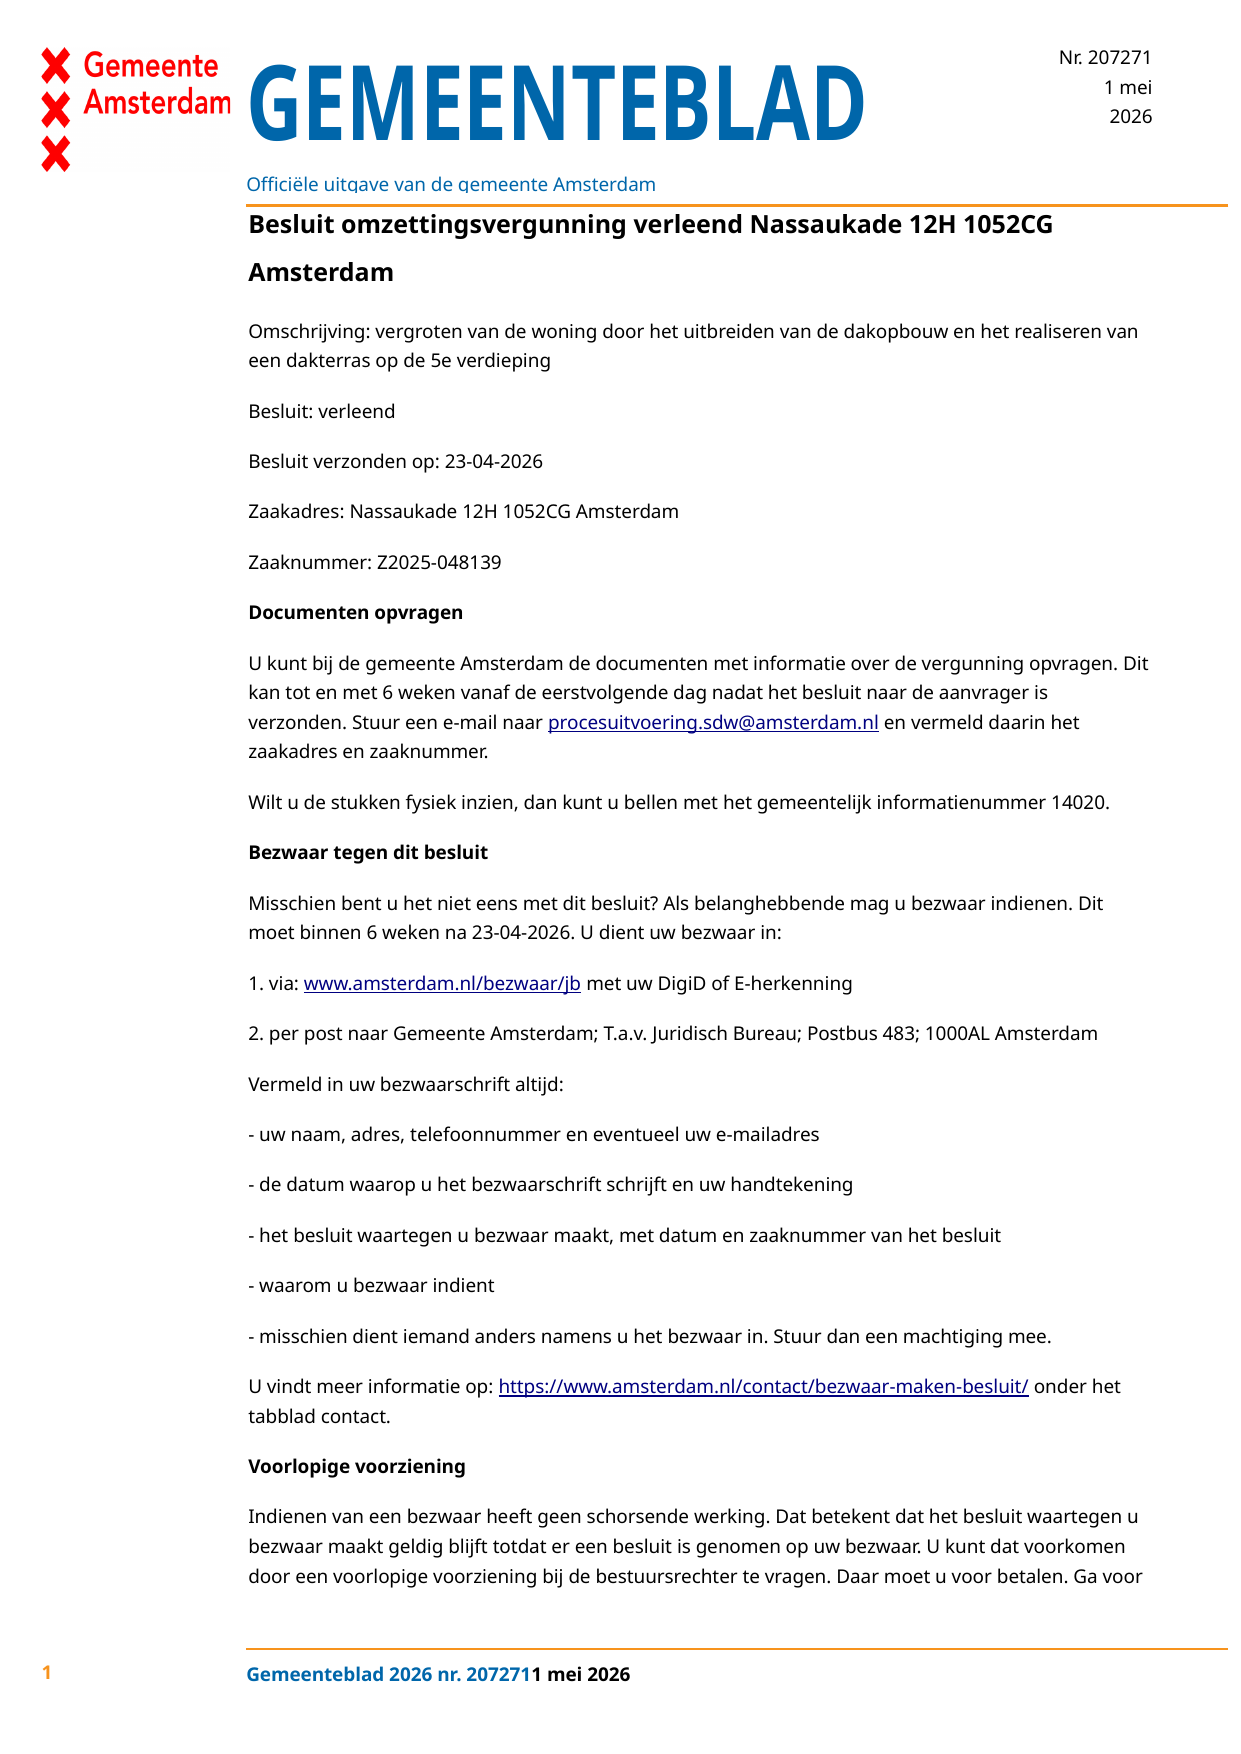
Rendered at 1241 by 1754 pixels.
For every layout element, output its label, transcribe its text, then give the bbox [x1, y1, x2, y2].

text - waarom u bezwaar indient [248, 1272, 1152, 1298]
text Indienen van een bezwaar heeft geen schorsende werking. Dat betekent dat het besluit waartegen u bezwaar maakt geldig blijft totdat er een besluit is genomen op uw bezwaar. U kunt dat voorkomen door een voorlopige voorziening bij de bestuursrechter te vragen. Daar moet u voor betalen. Ga voor [248, 1504, 1152, 1589]
text 1. via: www.amsterdam.nl/bezwaar/jb met uw DigiD of E-herkenning [248, 970, 1152, 996]
text U kunt bij de gemeente Amsterdam de documenten met informatie over de vergunning opvragen. Dit kan tot en met 6 weken vanaf de eerstvolgende dag nadat het besluit naar de aanvrager is verzonden. Stuur een e-mail naar procesuitvoering.sdw@amsterdam.nl en vermeld daarin het zaakadres en zaaknummer. [248, 650, 1152, 764]
text Voorlopige voorziening [248, 1453, 1152, 1479]
text Misschien bent u het niet eens met dit besluit? Als belanghebbende mag u bezwaar indienen. Dit moet binnen 6 weken na 23-04-2026. U dient uw bezwaar in: [248, 890, 1152, 945]
text Besluit: verleend [248, 398, 1152, 424]
text Zaaknummer: Z2025-048139 [248, 549, 1152, 575]
text 2. per post naar Gemeente Amsterdam; T.a.v. Juridisch Bureau; Postbus 483; 1000AL Amsterdam [248, 1020, 1152, 1046]
text Zaakadres: Nassaukade 12H 1052CG Amsterdam [248, 499, 1152, 524]
text - het besluit waartegen u bezwaar maakt, met datum en zaaknummer van het besluit [248, 1222, 1152, 1248]
text U vindt meer informatie op: https://www.amsterdam.nl/contact/bezwaar-maken-besluit/ onder het tabblad contact. [248, 1373, 1152, 1429]
text Bezwaar tegen dit besluit [248, 839, 1152, 865]
text - de datum waarop u het bezwaarschrift schrijft en uw handtekening [248, 1172, 1152, 1197]
text Besluit omzettingsvergunning verleend Nassaukade 12H 1052CG Amsterdam [248, 207, 1152, 288]
text Vermeld in uw bezwaarschrift altijd: [248, 1071, 1152, 1097]
text Documenten opvragen [248, 599, 1152, 625]
text - uw naam, adres, telefoonnummer en eventueel uw e-mailadres [248, 1121, 1152, 1147]
text Besluit verzonden op: 23-04-2026 [248, 448, 1152, 474]
text - misschien dient iemand anders namens u het bezwaar in. Stuur dan een machtiging mee. [248, 1323, 1152, 1349]
text Omschrijving: vergroten van de woning door het uitbreiden van de dakopbouw en het realiseren van een dakterras op de 5e verdieping [248, 318, 1152, 373]
picture [41, 47, 231, 172]
text Wilt u de stukken fysiek inzien, dan kunt u bellen met het gemeentelijk informatienummer 14020. [248, 789, 1152, 815]
